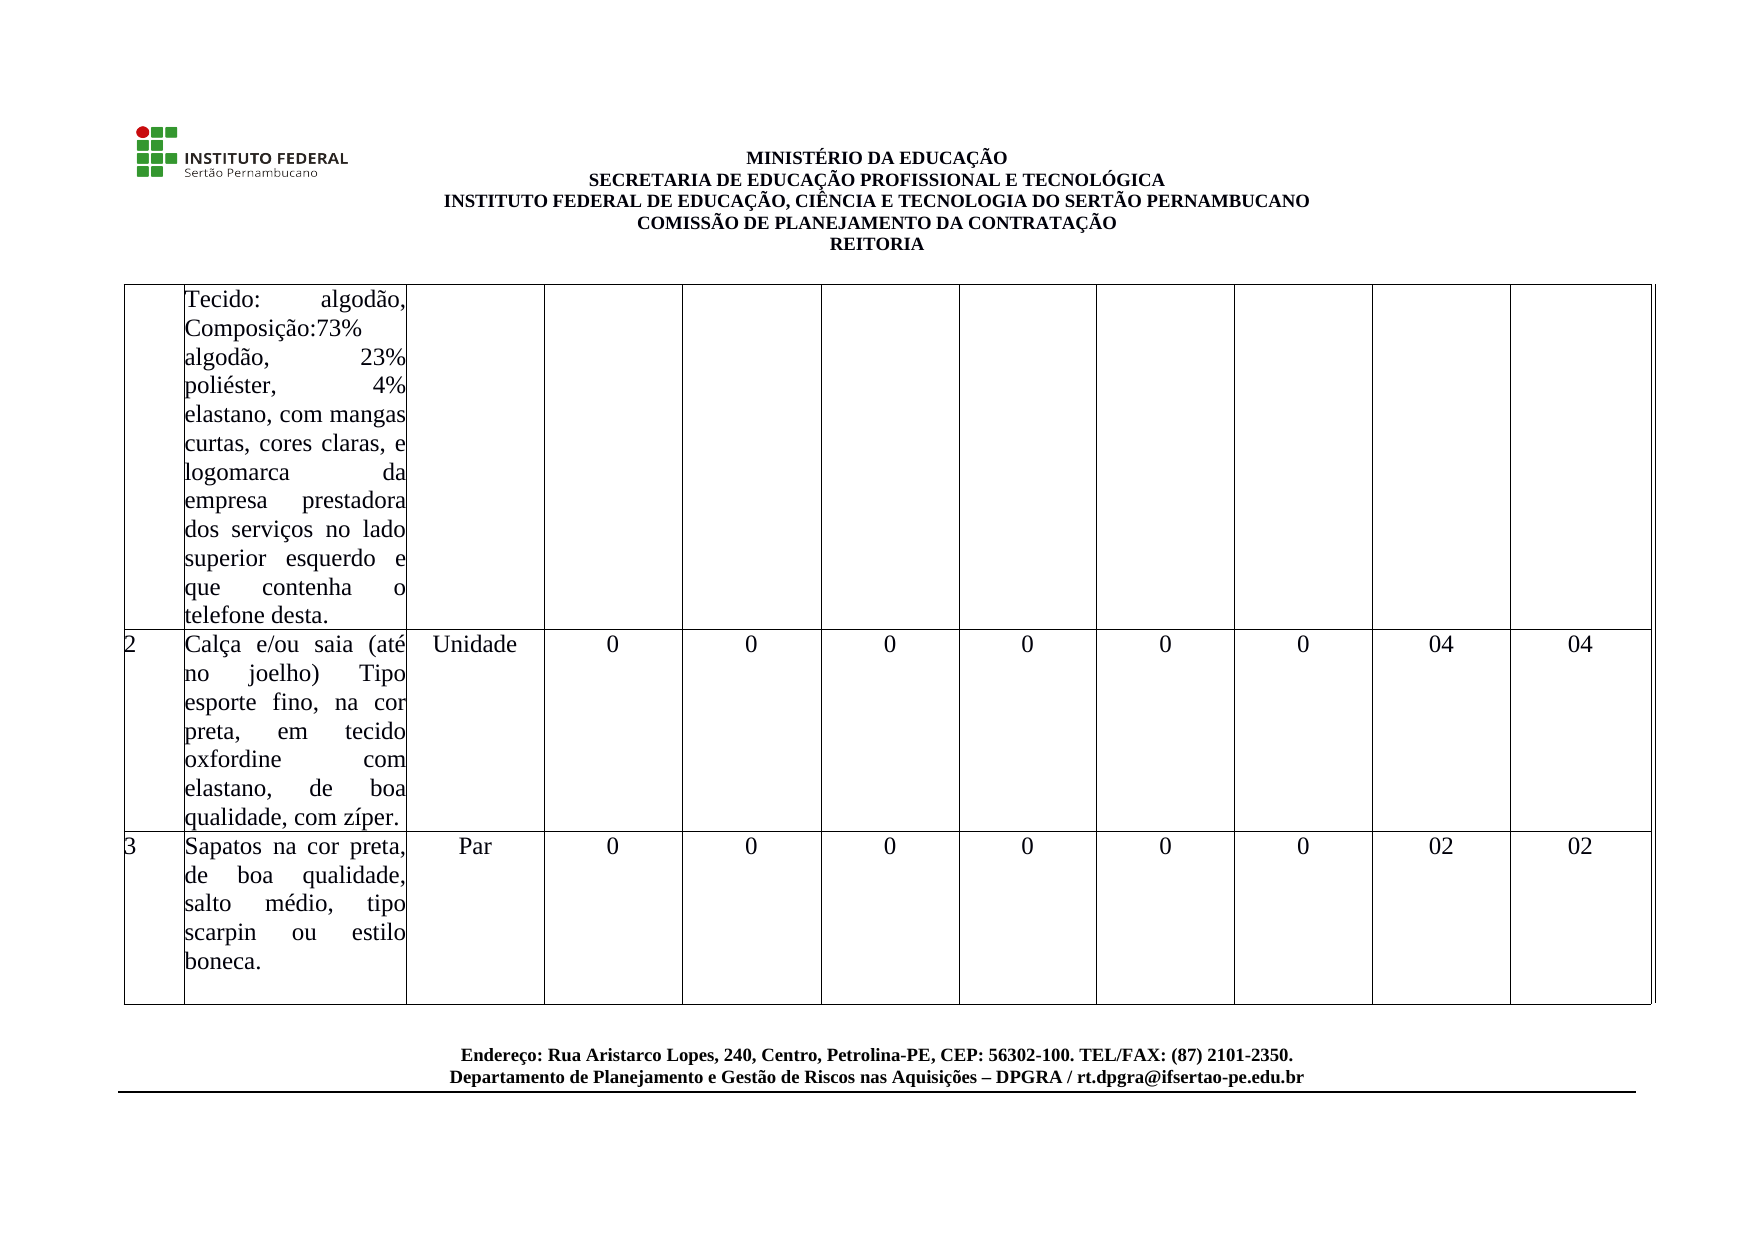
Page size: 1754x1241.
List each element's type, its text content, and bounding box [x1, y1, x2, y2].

table_cell 3 [125, 832, 184, 1003]
table_cell [1235, 285, 1372, 629]
table_cell [1097, 285, 1234, 629]
table_cell Par [407, 832, 544, 1003]
table_cell 0 [545, 832, 682, 1003]
table_cell [1373, 285, 1510, 629]
table_cell Calça e/ou saia (até no joelho) Tipo esporte fino, na cor preta, em tecido oxfordine com elastano, de boa qualidade, com zíper. [185, 630, 406, 831]
table_cell 04 [1511, 630, 1651, 831]
table_cell [960, 285, 1096, 629]
table_cell 2 [125, 630, 184, 831]
table_cell Tecido: algodão, Composição:73% algodão, 23% poliéster, 4% elastano, com mangas curtas, cores claras, e logomarca da empresa prestadora dos serviços no lado superior esquerdo e que contenha o telefone desta. [185, 285, 406, 629]
table_cell 0 [822, 832, 959, 1003]
table_cell 0 [545, 630, 682, 831]
table_cell 02 [1511, 832, 1651, 1003]
table_cell [683, 285, 821, 629]
table_cell [1656, 629, 1669, 831]
table_cell [822, 285, 959, 629]
table_cell 0 [1097, 832, 1234, 1003]
table_cell [1656, 284, 1669, 629]
table_cell 0 [1235, 630, 1372, 831]
picture [136, 126, 349, 178]
table_cell Unidade [407, 630, 544, 831]
table_cell [125, 285, 184, 629]
table_cell 0 [960, 630, 1096, 831]
table_cell 0 [1235, 832, 1372, 1003]
table_cell [1511, 285, 1651, 629]
table_cell 04 [1373, 630, 1510, 831]
table_cell [407, 285, 544, 629]
table_cell 0 [960, 832, 1096, 1003]
table_cell 0 [683, 832, 821, 1003]
table_cell [545, 285, 682, 629]
table_cell 0 [683, 630, 821, 831]
table_cell 0 [822, 630, 959, 831]
table_cell 0 [1097, 630, 1234, 831]
table_cell [1656, 831, 1669, 1003]
table_cell Sapatos na cor preta, de boa qualidade, salto médio, tipo scarpin ou estilo boneca. [185, 832, 406, 1003]
table_cell 02 [1373, 832, 1510, 1003]
